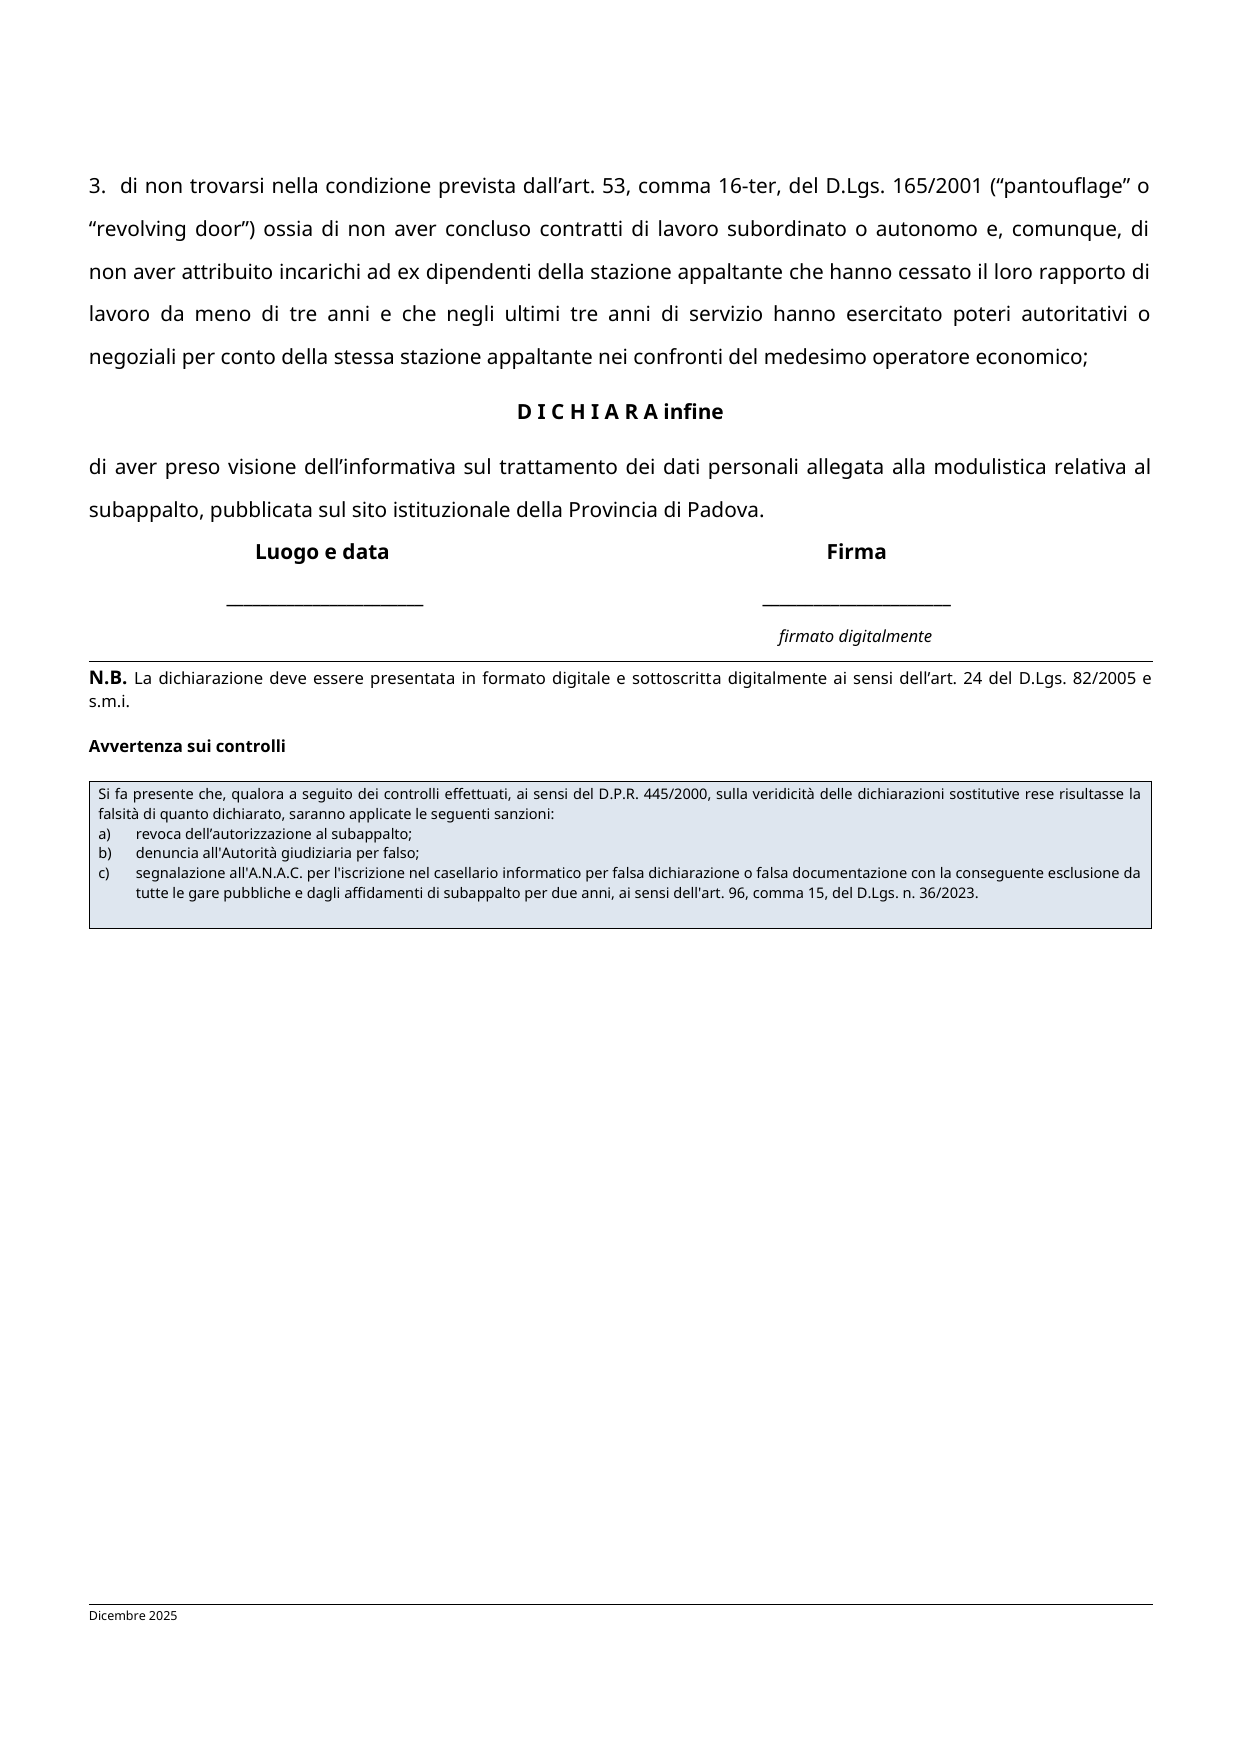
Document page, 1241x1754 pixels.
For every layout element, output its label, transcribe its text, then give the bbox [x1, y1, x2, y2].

text D I C H I A R A infine [89, 397, 1152, 426]
list revoca dell’autorizzazione al subappalto; [90, 820, 1151, 840]
text _______________________ ______________________ [89, 582, 1153, 610]
text firmato digitalmente [89, 624, 1153, 647]
list segnalazione all'A.N.A.C. per l'iscrizione nel casellario informatico per falsa dichiarazione o falsa documentazione con la conseguente esclusione da tutte le gare pubbliche e dagli affidamenti di subappalto per due anni, ai sensi dell'art. 96, comma 15, del D.Lgs. n. 36/2023. [90, 860, 1151, 900]
list denuncia all'Autorità giudiziaria per falso; [90, 840, 1151, 860]
subtitle Luogo e data Firma [89, 537, 1153, 566]
subtitle di aver preso visione dell’informativa sul trattamento dei dati personali allegata alla modulistica relativa al subappalto, pubblicata sul sito istituzionale della Provincia di Padova. [89, 452, 1153, 523]
text Avvertenza sui controlli [89, 732, 1153, 758]
text 3. di non trovarsi nella condizione prevista dall’art. 53, comma 16-ter, del D.Lgs. 165/2001 (“pantouflage” o “revolving door”) ossia di non aver concluso contratti di lavoro subordinato o autonomo e, comunque, di non aver attribuito incarichi ad ex dipendenti della stazione appaltante che hanno cessato il loro rapporto di lavoro da meno di tre anni e che negli ultimi tre anni di servizio hanno esercitato poteri autoritativi o negoziali per conto della stessa stazione appaltante nei confronti del medesimo operatore economico; [89, 172, 1152, 371]
text Si fa presente che, qualora a seguito dei controlli effettuati, ai sensi del D.P.R. 445/2000, sulla veridicità delle dichiarazioni sostitutive rese risultasse la falsità di quanto dichiarato, saranno applicate le seguenti sanzioni: [90, 782, 1151, 820]
text N.B. La dichiarazione deve essere presentata in formato digitale e sottoscritta digitalmente ai sensi dell’art. 24 del D.Lgs. 82/2005 e s.m.i. [89, 662, 1153, 712]
